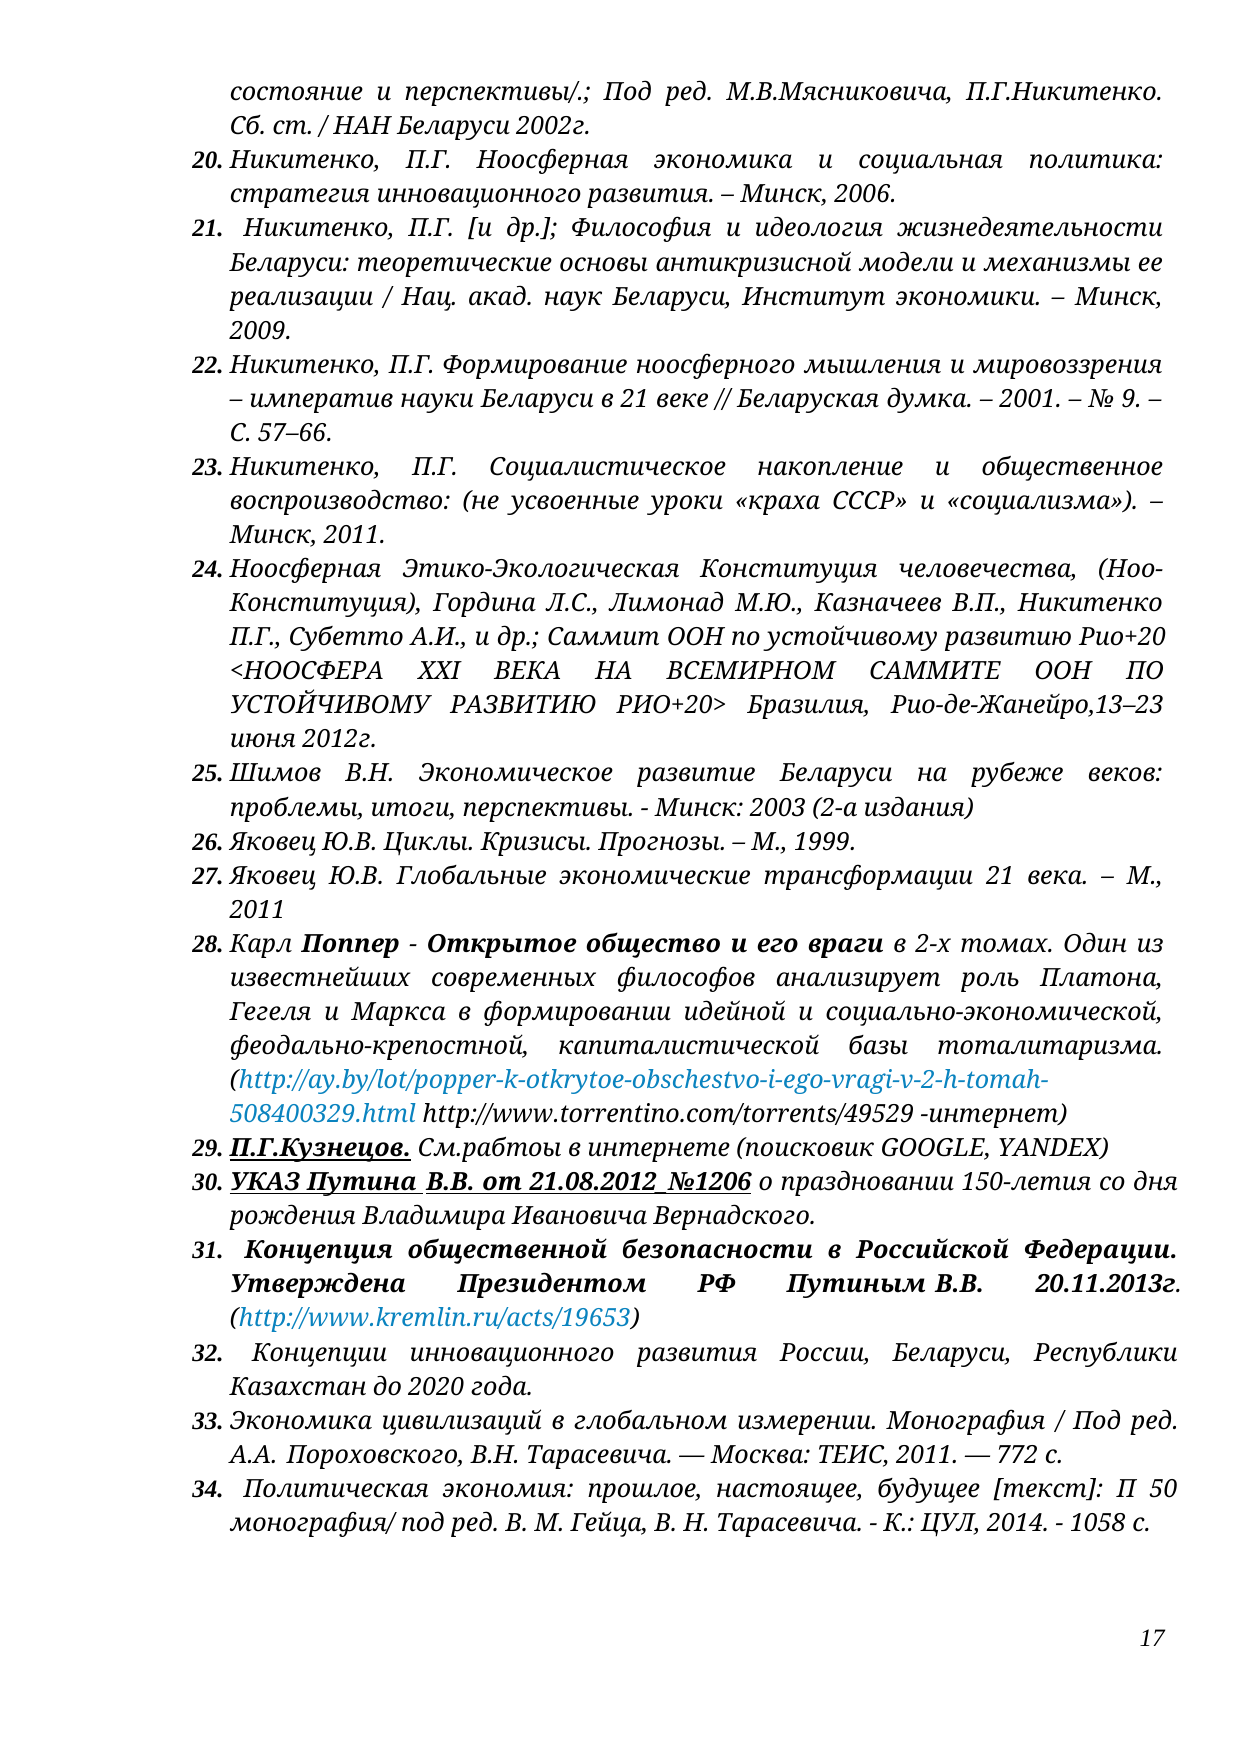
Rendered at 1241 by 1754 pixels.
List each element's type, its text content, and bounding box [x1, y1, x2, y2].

list Никитенко, П.Г. Формирование ноосферного мышления и мировоззрения – императив науки Беларуси в 21 веке // Беларуская думка. – 2001. – № 9. – С. 57–66. [192, 346, 1167, 448]
list Яковец Ю.В. Глобальные экономические трансформации 21 века. – М., 2011 [192, 857, 1167, 925]
list Ноосферная Этико-Экологическая Конституция человечества, (Ноо-Конституция), Гордина Л.С., Лимонад М.Ю., Казначеев В.П., Никитенко П.Г., Субетто А.И., и др.; Саммит ООН по устойчивому развитию Рио+20 <НООСФЕРА XXI ВЕКА НА ВСЕМИРНОМ САММИТЕ ООН ПО УСТОЙЧИВОМУ РАЗВИТИЮ РИО+20> Бразилия, Рио-де-Жанейро,13–23 июня 2012г. [192, 551, 1167, 755]
list П.Г.Кузнецов. См.рабтоы в интернете (поисковик GOOGLE, YANDEX) [192, 1130, 1167, 1164]
list Никитенко, П.Г. Социалистическое накопление и общественное воспроизводство: (не усвоенные уроки «краха СССР» и «социализма»). – Минск, 2011. [192, 448, 1167, 551]
list УКАЗ Путина В.В. от 21.08.2012_№1206 о праздновании 150-летия со дня рождения Владимира Ивановича Вернадского. [192, 1164, 1181, 1232]
list Концепция общественной безопасности в Российской Федерации. Утверждена Президентом РФ Путиным В.В. 20.11.2013г. (http://www.kremlin.ru/acts/19653) [192, 1232, 1181, 1334]
list состояние и перспективы/.; Под ред. М.В.Мясниковича, П.Г.Никитенко. Сб. ст. / НАН Беларуси 2002г. [192, 74, 1167, 142]
list Политическая экономия: прошлое, настоящее, будущее [текст]: П 50 монография/ под ред. В. М. Гейца, В. Н. Тарасевича. - К.: ЦУЛ, 2014. - 1058 с. [192, 1470, 1181, 1538]
list Никитенко, П.Г. Ноосферная экономика и социальная политика: стратегия инновационного развития. – Минск, 2006. [192, 142, 1167, 210]
list Концепции инновационного развития России, Беларуси, Республики Казахстан до 2020 года. [192, 1334, 1181, 1402]
list Шимов В.Н. Экономическое развитие Беларуси на рубеже веков: проблемы, итоги, перспективы. - Минск: 2003 (2-а издания) [192, 755, 1167, 823]
list Яковец Ю.В. Циклы. Кризисы. Прогнозы. – М., 1999. [192, 823, 1167, 857]
list Никитенко, П.Г. [и др.]; Философия и идеология жизнедеятельности Беларуси: теоретические основы антикризисной модели и механизмы ее реализации / Нац. акад. наук Беларуси, Институт экономики. – Минск, 2009. [192, 210, 1167, 346]
list Экономика цивилизаций в глобальном измерении. Монография / Под ред. А.А. Пороховского, В.Н. Тарасевича. — Москва: ТЕИС, 2011. — 772 с. [192, 1402, 1181, 1470]
list Карл Поппер - Открытое общество и его враги в 2-х томах. Один из известнейших современных философов анализирует роль Платона, Гегеля и Маркса в формировании идейной и социально-экономической, феодально-крепостной, капиталистической базы тоталитаризма. (http://ay.by/lot/popper-k-otkrytoe-obschestvo-i-ego-vragi-v-2-h-tomah-508400329.html http://www.torrentino.com/torrents/49529 -интернет) [192, 925, 1167, 1130]
